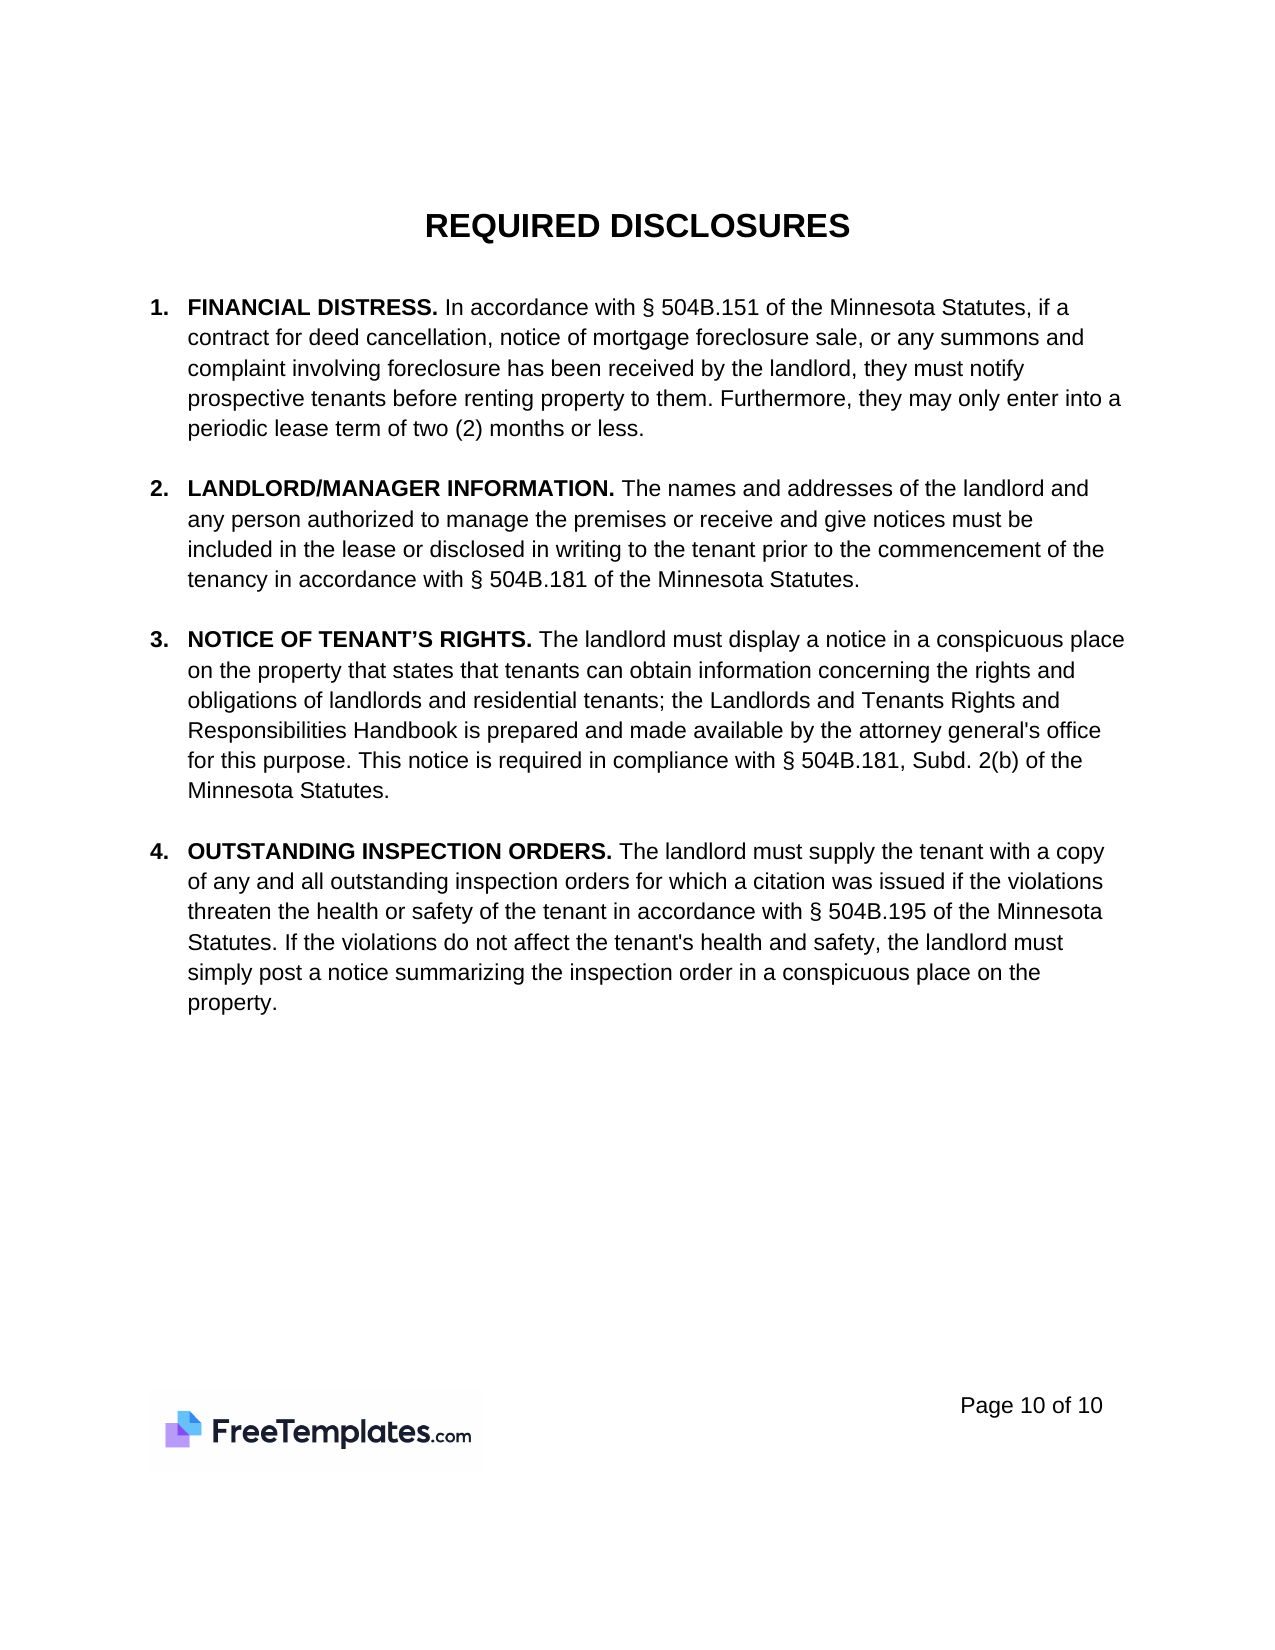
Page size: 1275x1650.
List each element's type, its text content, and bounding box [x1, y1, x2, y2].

list FINANCIAL DISTRESS. In accordance with § 504B.151 of the Minnesota Statutes, if a contract for deed cancellation, notice of mortgage foreclosure sale, or any summons and complaint involving foreclosure has been received by the landlord, they must notify prospective tenants before renting property to them. Furthermore, they may only enter into a periodic lease term of two (2) months or less. [150, 294, 1125, 441]
text REQUIRED DISCLOSURES [150, 206, 1125, 244]
list OUTSTANDING INSPECTION ORDERS. The landlord must supply the tenant with a copy of any and all outstanding inspection orders for which a citation was issued if the violations threaten the health or safety of the tenant in accordance with § 504B.195 of the Minnesota Statutes. If the violations do not affect the tenant's health and safety, the landlord must simply post a notice summarizing the inspection order in a conspicuous place on the property. [150, 838, 1125, 1015]
list NOTICE OF TENANT’S RIGHTS. The landlord must display a notice in a conspicuous place on the property that states that tenants can obtain information concerning the rights and obligations of landlords and residential tenants; the Landlords and Tenants Rights and Responsibilities Handbook is prepared and made available by the attorney general's office for this purpose. This notice is required in compliance with § 504B.181, Subd. 2(b) of the Minnesota Statutes. [150, 626, 1125, 804]
list LANDLORD/MANAGER INFORMATION. The names and addresses of the landlord and any person authorized to manage the premises or receive and give notices must be included in the lease or disclosed in writing to the tenant prior to the commencement of the tenancy in accordance with § 504B.181 of the Minnesota Statutes. [150, 475, 1125, 592]
